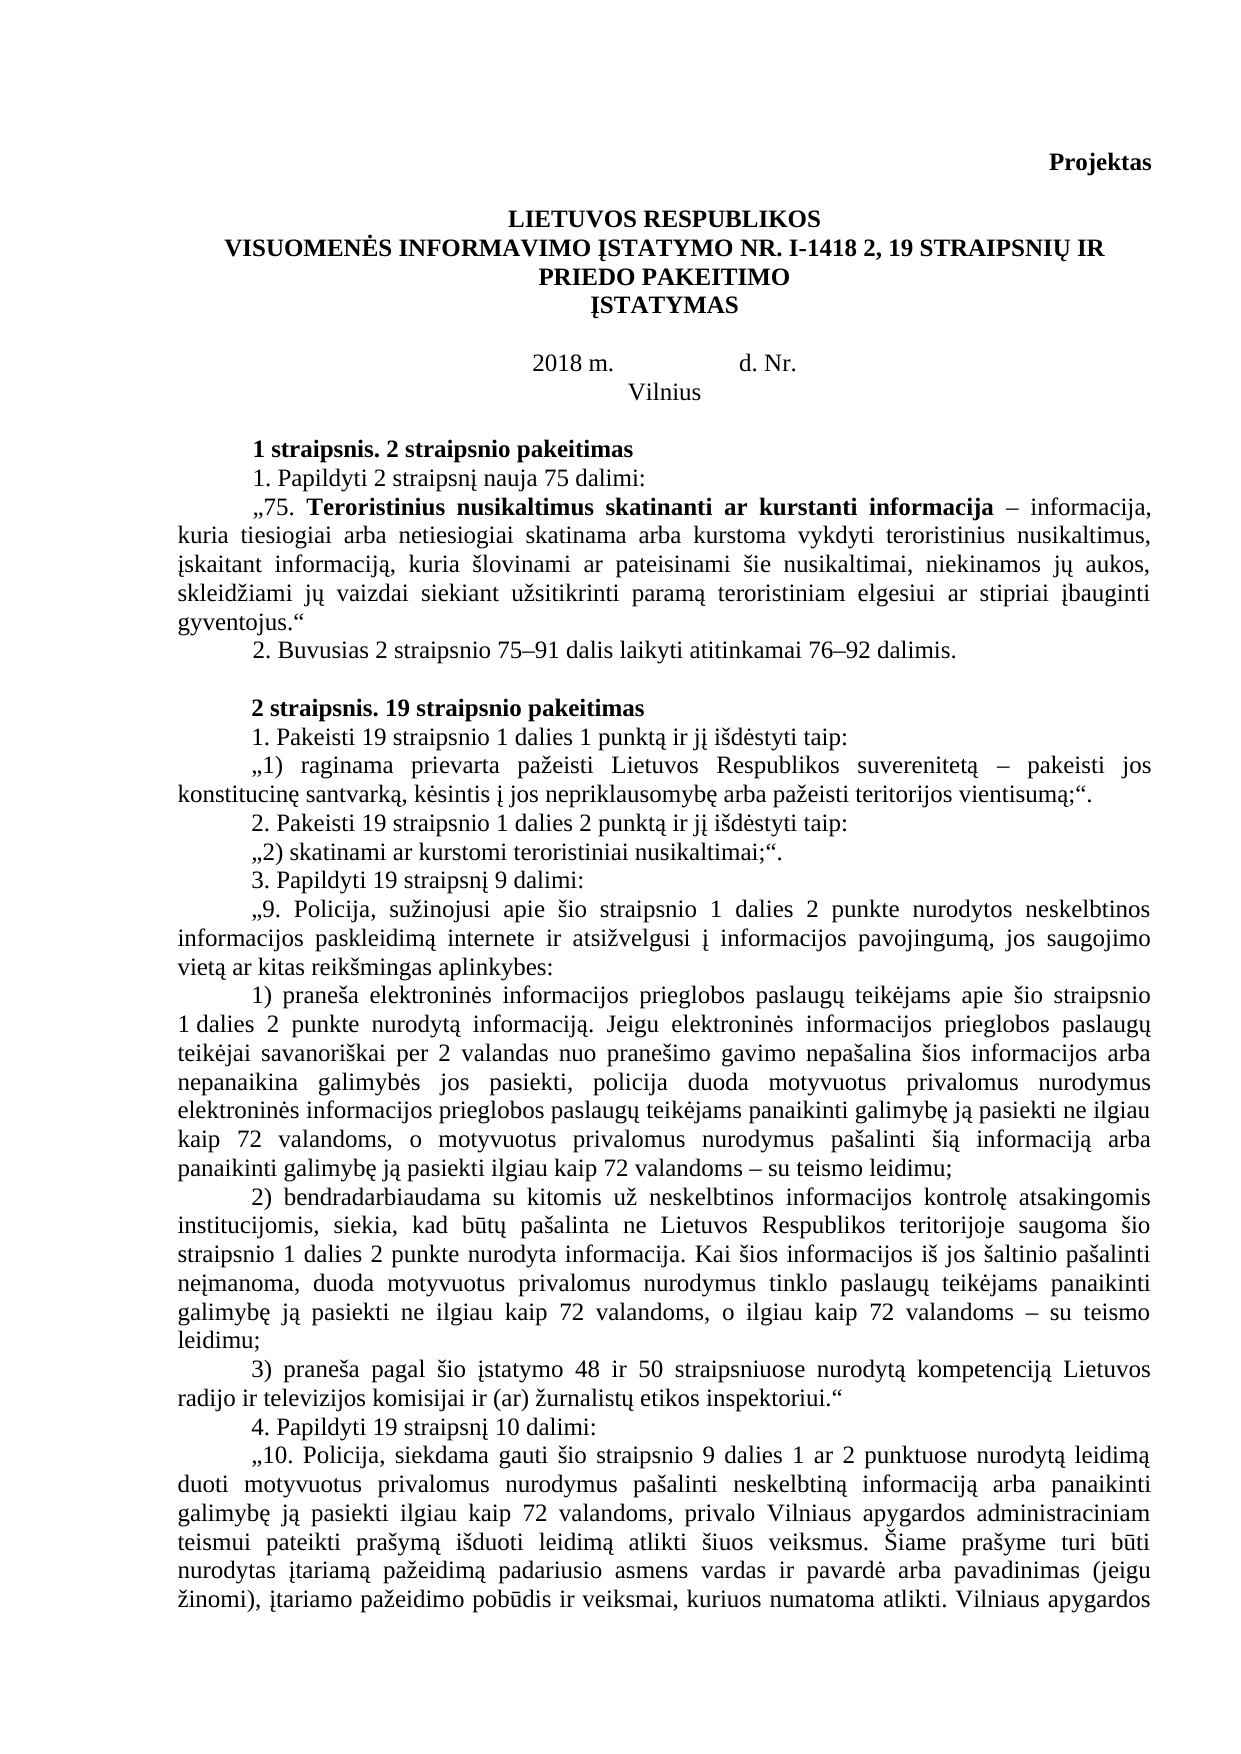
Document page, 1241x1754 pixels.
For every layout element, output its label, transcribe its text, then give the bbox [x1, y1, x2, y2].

text ĮSTATYMAS [177, 291, 1152, 319]
text 1) praneša elektroninės informacijos prieglobos paslaugų teikėjams apie šio straipsnio 1 dalies 2 punkte nurodytą informaciją. Jeigu elektroninės informacijos prieglobos paslaugų teikėjai savanoriškai per 2 valandas nuo pranešimo gavimo nepašalina šios informacijos arba nepanaikina galimybės jos pasiekti, policija duoda motyvuotus privalomus nurodymus elektroninės informacijos prieglobos paslaugų teikėjams panaikinti galimybę ją pasiekti ne ilgiau kaip 72 valandoms, o motyvuotus privalomus nurodymus pašalinti šią informaciją arba panaikinti galimybę ją pasiekti ilgiau kaip 72 valandoms – su teismo leidimu; [177, 981, 1152, 1182]
text 3) praneša pagal šio įstatymo 48 ir 50 straipsniuose nurodytą kompetenciją Lietuvos radijo ir televizijos komisijai ir (ar) žurnalistų etikos inspektoriui.“ [177, 1354, 1152, 1412]
text 3. Papildyti 19 straipsnį 9 dalimi: [177, 866, 1152, 894]
text 1. Papildyti 2 straipsnį nauja 75 dalimi: [177, 463, 1152, 492]
text „1) raginama prievarta pažeisti Lietuvos Respublikos suverenitetą – pakeisti jos konstitucinę santvarką, kėsintis į jos nepriklausomybę arba pažeisti teritorijos vientisumą;“. [177, 751, 1152, 808]
text 4. Papildyti 19 straipsnį 10 dalimi: [177, 1412, 1152, 1441]
text „9. Policija, sužinojusi apie šio straipsnio 1 dalies 2 punkte nurodytos neskelbtinos informacijos paskleidimą internete ir atsižvelgusi į informacijos pavojingumą, jos saugojimo vietą ar kitas reikšmingas aplinkybes: [177, 894, 1152, 981]
text LIETUVOS RESPUBLIKOS [177, 204, 1152, 233]
text „75. Teroristinius nusikaltimus skatinanti ar kurstanti informacija – informacija, kuria tiesiogiai arba netiesiogiai skatinama arba kurstoma vykdyti teroristinius nusikaltimus, įskaitant informaciją, kuria šlovinami ar pateisinami šie nusikaltimai, niekinamos jų aukos, skleidžiami jų vaizdai siekiant užsitikrinti paramą teroristiniam elgesiui ar stipriai įbauginti gyventojus.“ [177, 492, 1152, 636]
text Vilnius [177, 377, 1152, 406]
text „10. Policija, siekdama gauti šio straipsnio 9 dalies 1 ar 2 punktuose nurodytą leidimą duoti motyvuotus privalomus nurodymus pašalinti neskelbtiną informaciją arba panaikinti galimybę ją pasiekti ilgiau kaip 72 valandoms, privalo Vilniaus apygardos administraciniam teismui pateikti prašymą išduoti leidimą atlikti šiuos veiksmus. Šiame prašyme turi būti nurodytas įtariamą pažeidimą padariusio asmens vardas ir pavardė arba pavadinimas (jeigu žinomi), įtariamo pažeidimo pobūdis ir veiksmai, kuriuos numatoma atlikti. Vilniaus apygardos [177, 1441, 1152, 1613]
text 1 straipsnis. 2 straipsnio pakeitimas [177, 434, 1152, 463]
text Projektas [945, 147, 1152, 176]
text VISUOMENĖS INFORMAVIMO ĮSTATYMO NR. I-1418 2, 19 STRAIPSNIŲ IR PRIEDO PAKEITIMO [177, 233, 1152, 291]
text 2018 m. d. Nr. [177, 348, 1152, 377]
text 2 straipsnis. 19 straipsnio pakeitimas [177, 693, 1152, 722]
text 1. Pakeisti 19 straipsnio 1 dalies 1 punktą ir jį išdėstyti taip: [177, 722, 1152, 751]
text 2. Buvusias 2 straipsnio 75–91 dalis laikyti atitinkamai 76–92 dalimis. [177, 636, 1152, 664]
text 2) bendradarbiaudama su kitomis už neskelbtinos informacijos kontrolę atsakingomis institucijomis, siekia, kad būtų pašalinta ne Lietuvos Respublikos teritorijoje saugoma šio straipsnio 1 dalies 2 punkte nurodyta informacija. Kai šios informacijos iš jos šaltinio pašalinti neįmanoma, duoda motyvuotus privalomus nurodymus tinklo paslaugų teikėjams panaikinti galimybę ją pasiekti ne ilgiau kaip 72 valandoms, o ilgiau kaip 72 valandoms – su teismo leidimu; [177, 1182, 1152, 1354]
text 2. Pakeisti 19 straipsnio 1 dalies 2 punktą ir jį išdėstyti taip: [177, 808, 1152, 837]
text „2) skatinami ar kurstomi teroristiniai nusikaltimai;“. [177, 837, 1152, 866]
